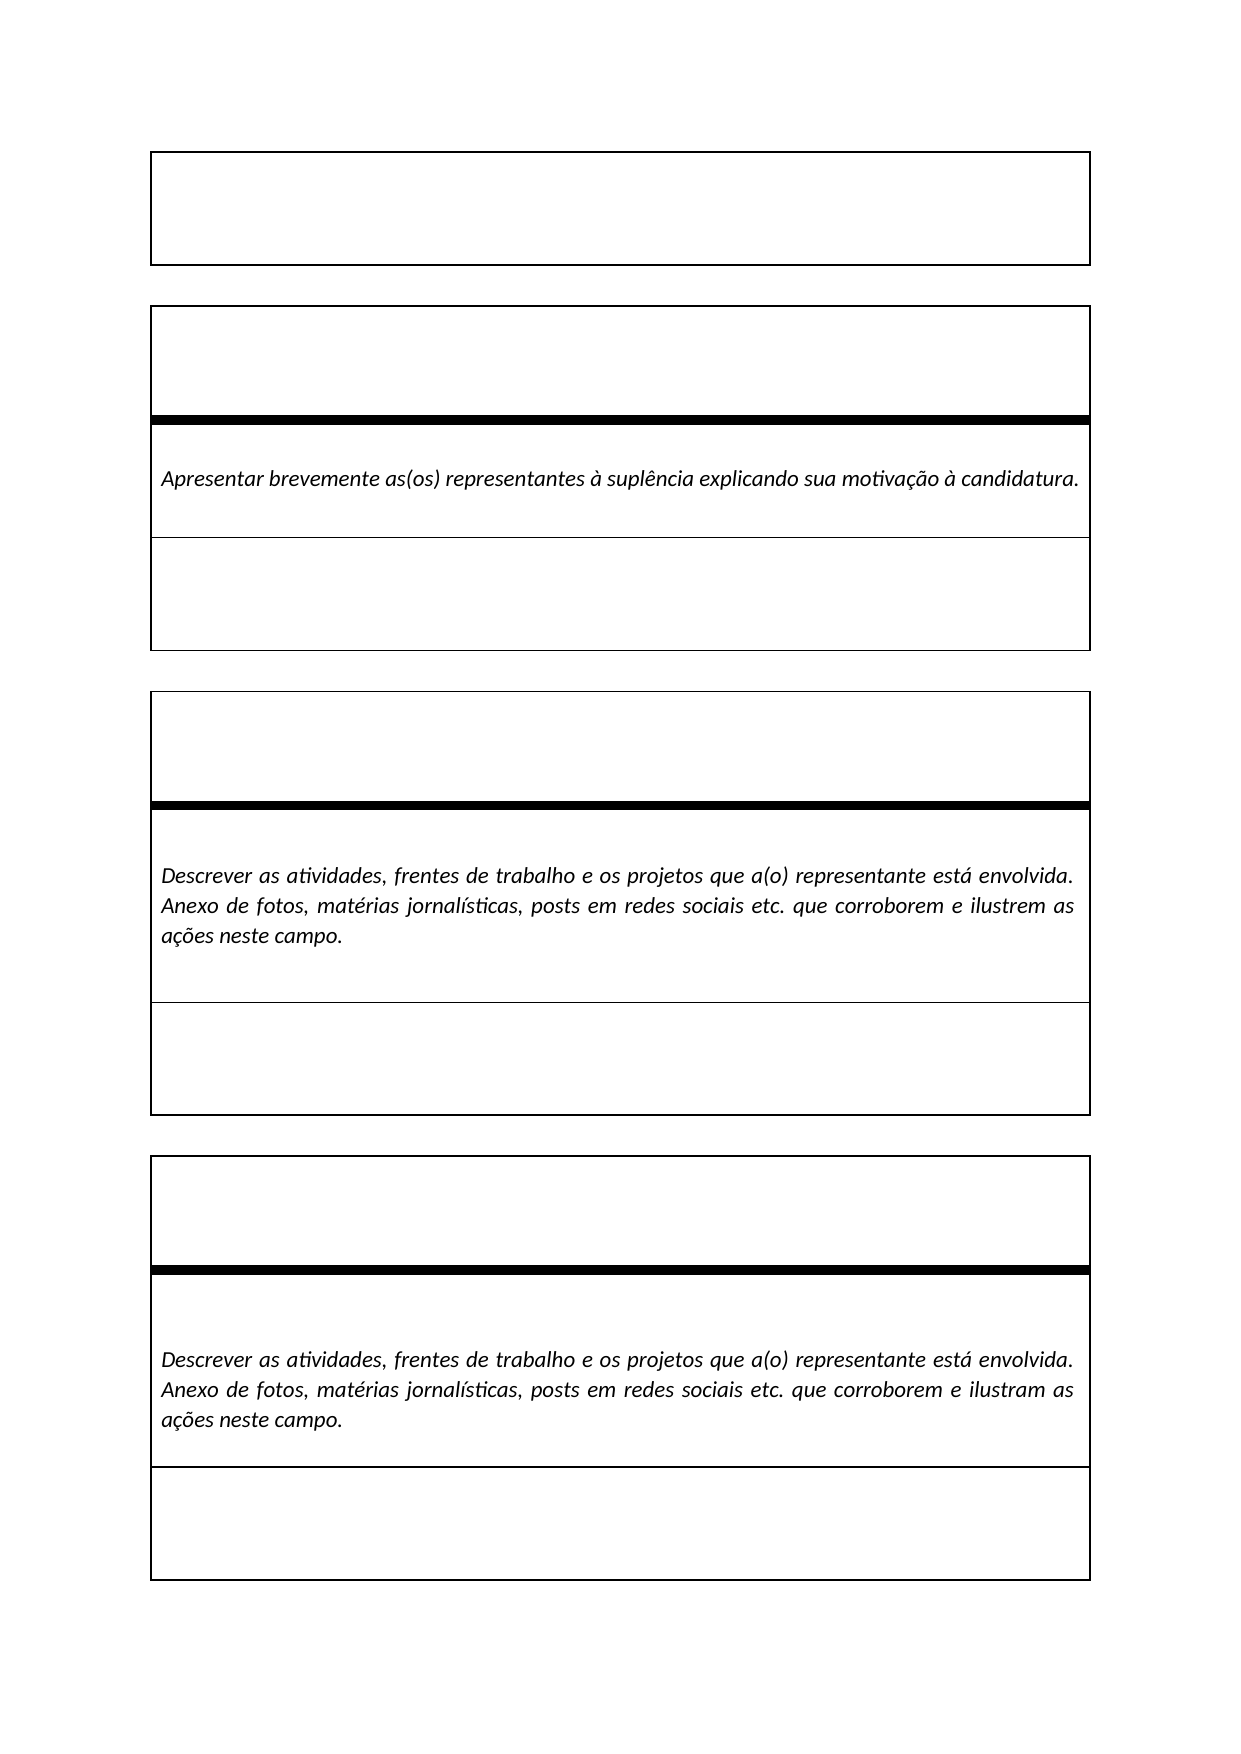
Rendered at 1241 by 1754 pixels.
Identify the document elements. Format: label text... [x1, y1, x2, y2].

table_cell Apresentar brevemente as(os) representantes à suplência explicando sua motivação à candidatura. [152, 425, 1089, 537]
table_cell [152, 1468, 1089, 1579]
table_header Atuação das(dos) representantes à suplência [152, 1157, 1089, 1265]
table_cell [152, 538, 1089, 650]
table_cell [152, 1003, 1089, 1114]
table_cell Descrever as atividades, frentes de trabalho e os projetos que a(o) representante está envolvida. Anexo de fotos, matérias jornalísticas, posts em redes sociais etc. que corroborem e ilustram as ações neste campo. [152, 1275, 1089, 1466]
table_header Atuação das(dos) representantes à titularidade [152, 692, 1089, 801]
table_cell Descrever as atividades, frentes de trabalho e os projetos que a(o) representante está envolvida. Anexo de fotos, matérias jornalísticas, posts em redes sociais etc. que corroborem e ilustrem as ações neste campo. [152, 810, 1089, 1002]
table_cell [152, 153, 1089, 264]
table_header Apresentação das(dos) representantes à suplência [152, 307, 1089, 415]
